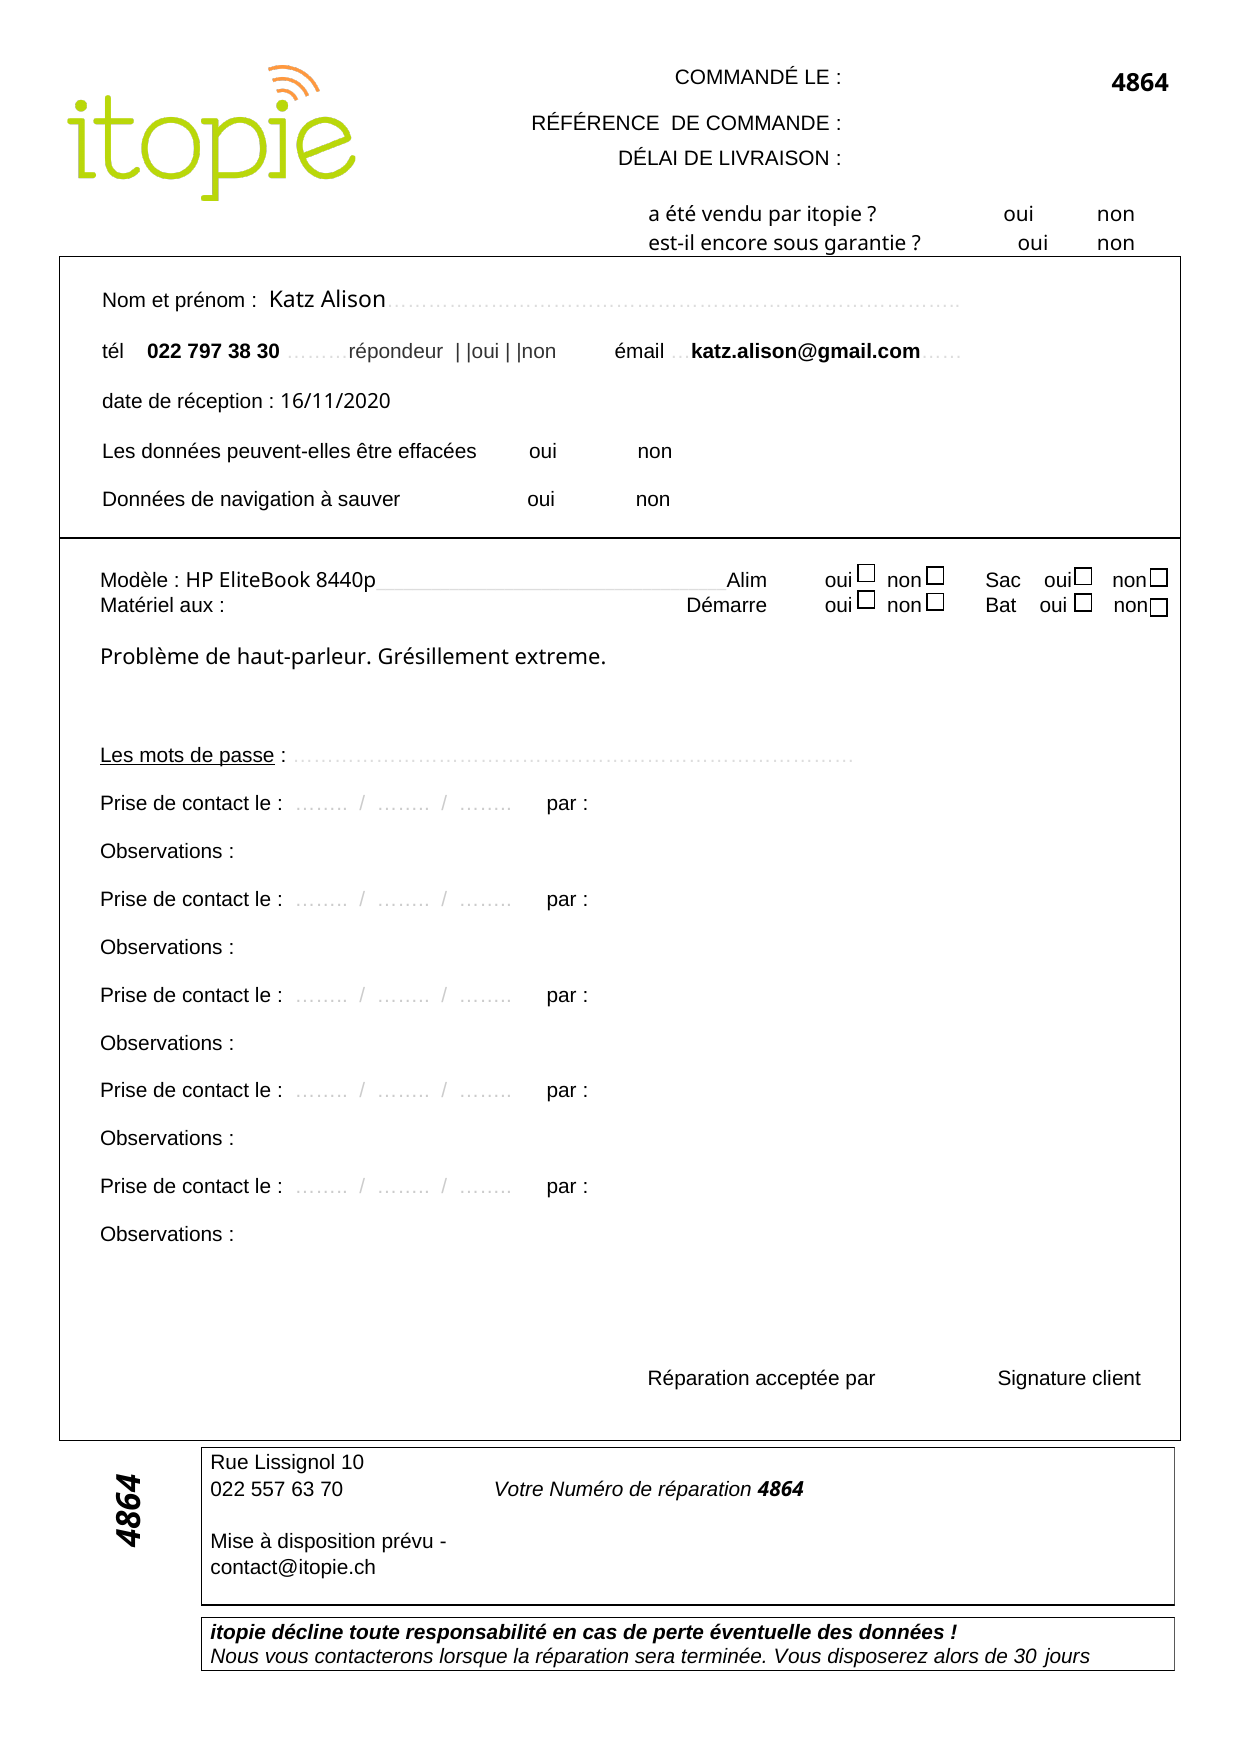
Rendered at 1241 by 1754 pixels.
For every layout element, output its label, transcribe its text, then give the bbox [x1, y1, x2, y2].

text Observations : [60, 1027, 1180, 1054]
text Modèle : HP EliteBook 8440p Alim oui non Sac oui non [948, 562, 1180, 590]
text Observations : [60, 1219, 1180, 1246]
text Observations : [60, 836, 1180, 863]
table_cell itopie décline toute responsabilité en cas de perte éventuelle des données ! Nous vous contacterons lorsque la réparation sera terminée. Vous disposerez alors de 30 jours [195, 1611, 1180, 1677]
text Prise de contact le : …….. / …….. / …….. par : [60, 979, 1180, 1006]
text Problème de haut-parleur. Grésillement extreme. [60, 638, 1180, 671]
table_header COMMANDÉ LE : [490, 59, 847, 104]
text Les données peuvent-elles être effacées oui non [60, 436, 1180, 463]
table_cell DÉLAI DE LIVRAISON : [490, 140, 847, 175]
text Prise de contact le : …….. / …….. / …….. par : [60, 883, 1180, 911]
text date de réception : 16/11/2020 [60, 383, 1180, 415]
table_cell RÉFÉRENCE DE COMMANDE : [490, 105, 847, 140]
text Prise de contact le : …….. / …….. / …….. par : [60, 788, 1180, 815]
text Observations : [60, 931, 1180, 958]
table_header Rue Lissignol 10 022 557 63 70 Votre Numéro de réparation 4864 Mise à disposition prévu - contact@itopie.ch [195, 1441, 1180, 1611]
text a été vendu par itopie ? oui non [59, 199, 1181, 228]
text Modèle : HP EliteBook 8440p Alim oui non Sac oui non [60, 562, 856, 590]
text Observations : [60, 1123, 1180, 1150]
text Prise de contact le : …….. / …….. / …….. par : [60, 1075, 1180, 1102]
table_cell [847, 105, 1180, 140]
picture [67, 65, 356, 201]
table_cell [847, 140, 1180, 175]
table_header 4864 [59, 1441, 195, 1677]
text tél 022 797 38 30 ………répondeur | |oui | |non émail …katz.alison@gmail.com…… [60, 335, 1180, 362]
text Prise de contact le : …….. / …….. / …….. par : [60, 1171, 1180, 1198]
text Données de navigation à sauver oui non [60, 484, 1180, 511]
text est-il encore sous garantie ? oui non [59, 228, 1181, 256]
text Modèle : HP EliteBook 8440p Alim oui non Sac oui non [879, 562, 925, 590]
text Réparation acceptée par Signature client [60, 1363, 1180, 1390]
table_header 4864 [847, 59, 1180, 104]
text Matériel aux : Démarre oui non Bat oui non [60, 590, 1180, 617]
text Les mots de passe : ……………………………………………………………………… [60, 740, 1180, 767]
text Nom et prénom : Katz Alison……………………………………………………………………….. [60, 280, 1180, 314]
